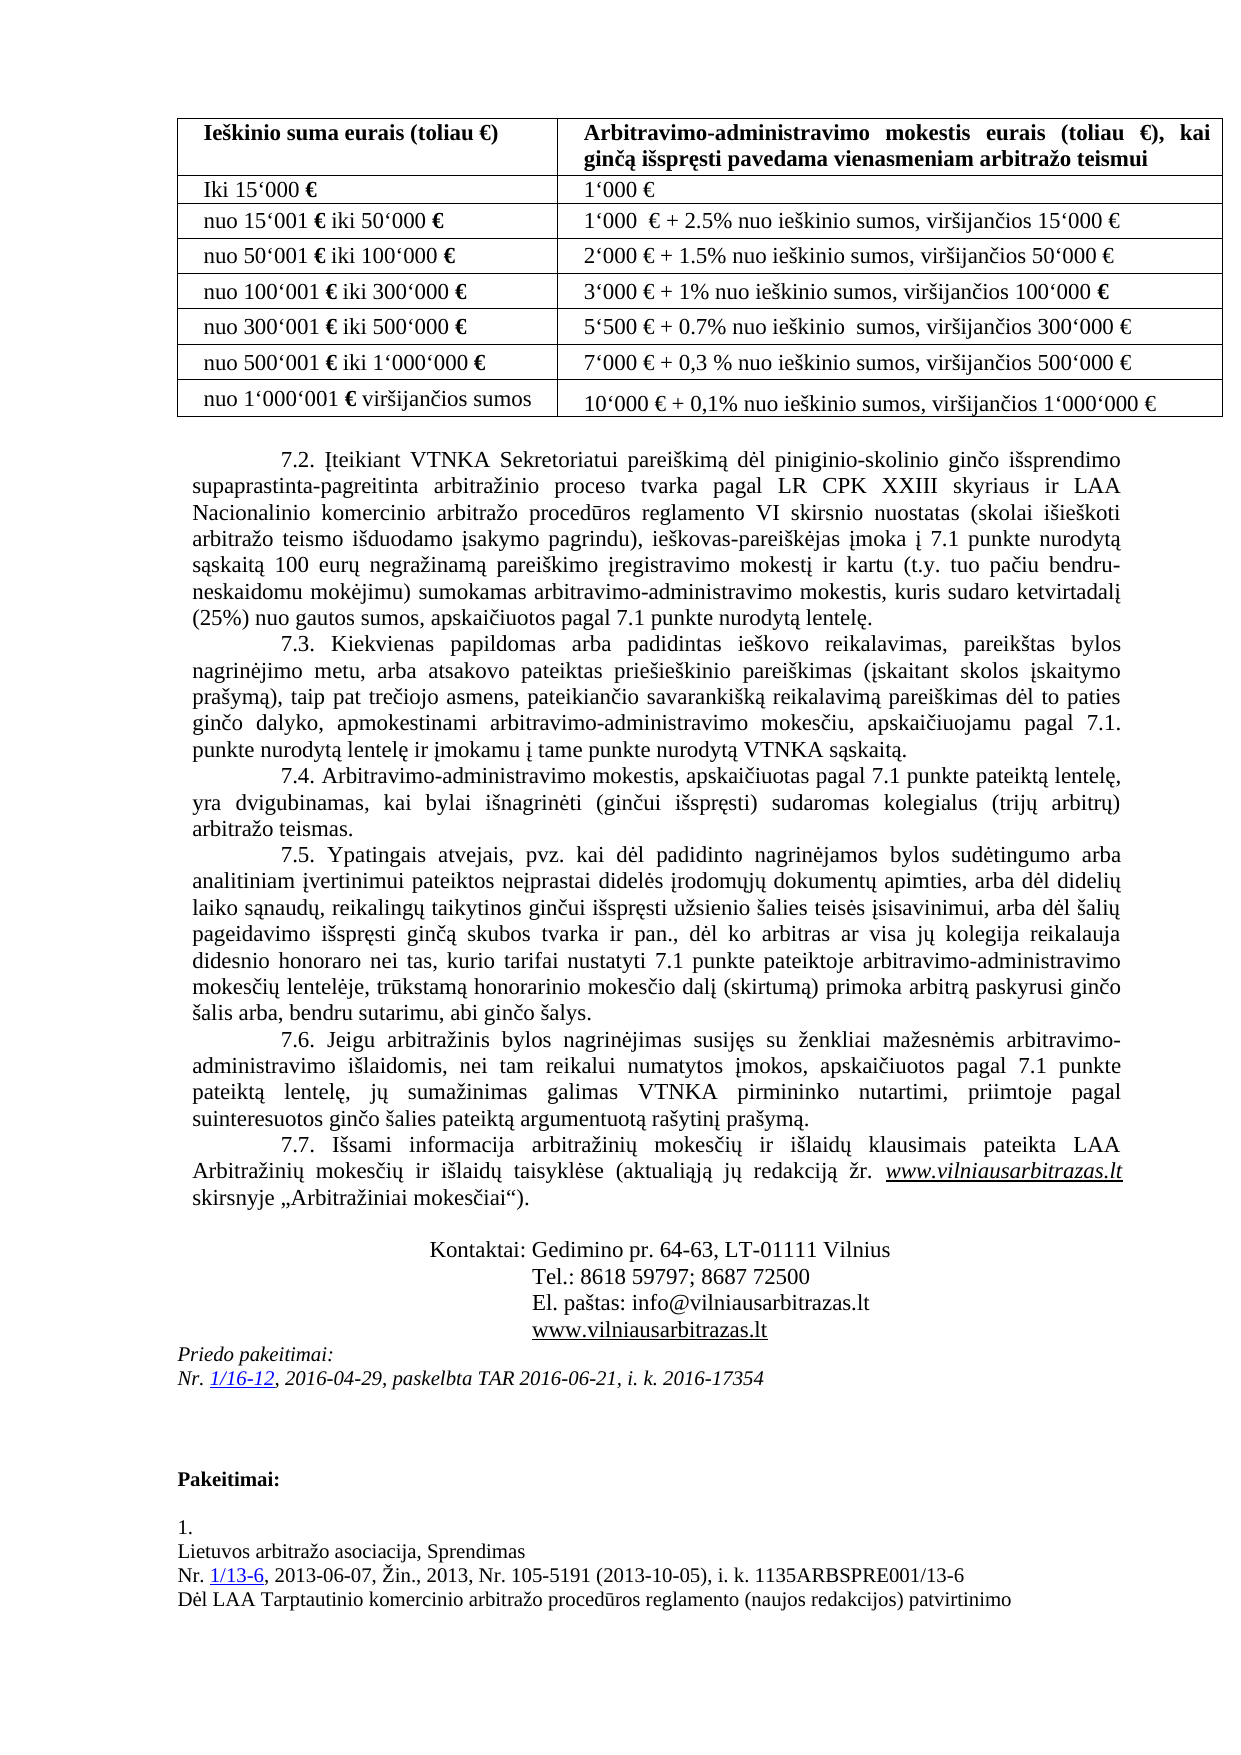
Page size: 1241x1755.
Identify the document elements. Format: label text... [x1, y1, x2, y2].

table_cell Iki 15‘000 € [178, 176, 557, 203]
text Tel.: 8618 59797; 8687 72500 [458, 1263, 1124, 1289]
text www.vilniausarbitrazas.lt [457, 1316, 1124, 1342]
text 7.4. Arbitravimo-administravimo mokestis, apskaičiuotas pagal 7.1 punkte pateiktą lentelę, yra dvigubinamas, kai bylai išnagrinėti (ginčui išspręsti) sudaromas kolegialus (trijų arbitrų) arbitražo teismas. [192, 762, 1122, 841]
table_cell 7‘000 € + 0,3 % nuo ieškinio sumos, viršijančios 500‘000 € [558, 345, 1222, 379]
text 1. [177, 1515, 1122, 1539]
table_cell 3‘000 € + 1% nuo ieškinio sumos, viršijančios 100‘000 € [558, 274, 1222, 308]
table_cell nuo 300‘001 € iki 500‘000 € [178, 309, 557, 344]
table_cell nuo 15‘001 € iki 50‘000 € [178, 204, 557, 237]
table_cell nuo 500‘001 € iki 1‘000‘000 € [178, 345, 557, 379]
text 7.6. Jeigu arbitražinis bylos nagrinėjimas susijęs su ženkliai mažesnėmis arbitravimo-administravimo išlaidomis, nei tam reikalui numatytos įmokos, apskaičiuotos pagal 7.1 punkte pateiktą lentelę, jų sumažinimas galimas VTNKA pirmininko nutartimi, priimtoje pagal suinteresuotos ginčo šalies pateiktą argumentuotą rašytinį prašymą. [192, 1026, 1122, 1131]
table_header Arbitravimo-administravimo mokestis eurais (toliau €), kai ginčą išspręsti pavedama vienasmeniam arbitražo teismui [558, 119, 1222, 174]
text Dėl LAA Tarptautinio komercinio arbitražo procedūros reglamento (naujos redakcijos) patvirtinimo [177, 1587, 1122, 1611]
text Nr. 1/16-12, 2016-04-29, paskelbta TAR 2016-06-21, i. k. 2016-17354 [177, 1366, 1122, 1390]
text El. paštas: info@vilniausarbitrazas.lt [457, 1289, 1124, 1316]
text 7.5. Ypatingais atvejais, pvz. kai dėl padidinto nagrinėjamos bylos sudėtingumo arba analitiniam įvertinimui pateiktos neįprastai didelės įrodomųjų dokumentų apimties, arba dėl didelių laiko sąnaudų, reikalingų taikytinos ginčui išspręsti užsienio šalies teisės įsisavinimui, arba dėl šalių pageidavimo išspręsti ginčą skubos tvarka ir pan., dėl ko arbitras ar visa jų kolegija reikalauja didesnio honoraro nei tas, kurio tarifai nustatyti 7.1 punkte pateiktoje arbitravimo-administravimo mokesčių lentelėje, trūkstamą honorarinio mokesčio dalį (skirtumą) primoka arbitrą paskyrusi ginčo šalis arba, bendru sutarimu, abi ginčo šalys. [192, 841, 1122, 1026]
text 7.7. Išsami informacija arbitražinių mokesčių ir išlaidų klausimais pateikta LAA Arbitražinių mokesčių ir išlaidų taisyklėse (aktualiąją jų redakciją žr. www.vilniausarbitrazas.lt skirsnyje „Arbitražiniai mokesčiai“). [192, 1131, 1122, 1210]
text Lietuvos arbitražo asociacija, Sprendimas [177, 1539, 1122, 1563]
table_cell 1‘000 € + 2.5% nuo ieškinio sumos, viršijančios 15‘000 € [558, 204, 1222, 237]
text 7.2. Įteikiant VTNKA Sekretoriatui pareiškimą dėl piniginio-skolinio ginčo išsprendimo supaprastinta-pagreitinta arbitražinio proceso tvarka pagal LR CPK XXIII skyriaus ir LAA Nacionalinio komercinio arbitražo procedūros reglamento VI skirsnio nuostatas (skolai išieškoti arbitražo teismo išduodamo įsakymo pagrindu), ieškovas-pareiškėjas įmoka į 7.1 punkte nurodytą sąskaitą 100 eurų negražinamą pareiškimo įregistravimo mokestį ir kartu (t.y. tuo pačiu bendru-neskaidomu mokėjimu) sumokamas arbitravimo-administravimo mokestis, kuris sudaro ketvirtadalį (25%) nuo gautos sumos, apskaičiuotos pagal 7.1 punkte nurodytą lentelę. [192, 446, 1122, 630]
text Nr. 1/13-6, 2013-06-07, Žin., 2013, Nr. 105-5191 (2013-10-05), i. k. 1135ARBSPRE001/13-6 [177, 1563, 1122, 1587]
table_cell nuo 100‘001 € iki 300‘000 € [178, 274, 557, 308]
table_cell 2‘000 € + 1.5% nuo ieškinio sumos, viršijančios 50‘000 € [558, 239, 1222, 273]
table_header Ieškinio suma eurais (toliau €) [178, 119, 557, 174]
table_cell 1‘000 € [558, 176, 1222, 203]
text Priedo pakeitimai: [177, 1342, 1122, 1366]
table_cell nuo 50‘001 € iki 100‘000 € [178, 239, 557, 273]
table_cell nuo 1‘000‘001 € viršijančios sumos [178, 380, 557, 416]
text 7.3. Kiekvienas papildomas arba padidintas ieškovo reikalavimas, pareikštas bylos nagrinėjimo metu, arba atsakovo pateiktas priešieškinio pareiškimas (įskaitant skolos įskaitymo prašymą), taip pat trečiojo asmens, pateikiančio savarankišką reikalavimą pareiškimas dėl to paties ginčo dalyko, apmokestinami arbitravimo-administravimo mokesčiu, apskaičiuojamu pagal 7.1. punkte nurodytą lentelę ir įmokamu į tame punkte nurodytą VTNKA sąskaitą. [192, 630, 1122, 762]
text Pakeitimai: [177, 1467, 1122, 1491]
table_cell 10‘000 € + 0,1% nuo ieškinio sumos, viršijančios 1‘000‘000 € [558, 380, 1222, 416]
text Kontaktai: Gedimino pr. 64-63, LT-01111 Vilnius [177, 1237, 1124, 1263]
table_cell 5‘500 € + 0.7% nuo ieškinio sumos, viršijančios 300‘000 € [558, 309, 1222, 344]
